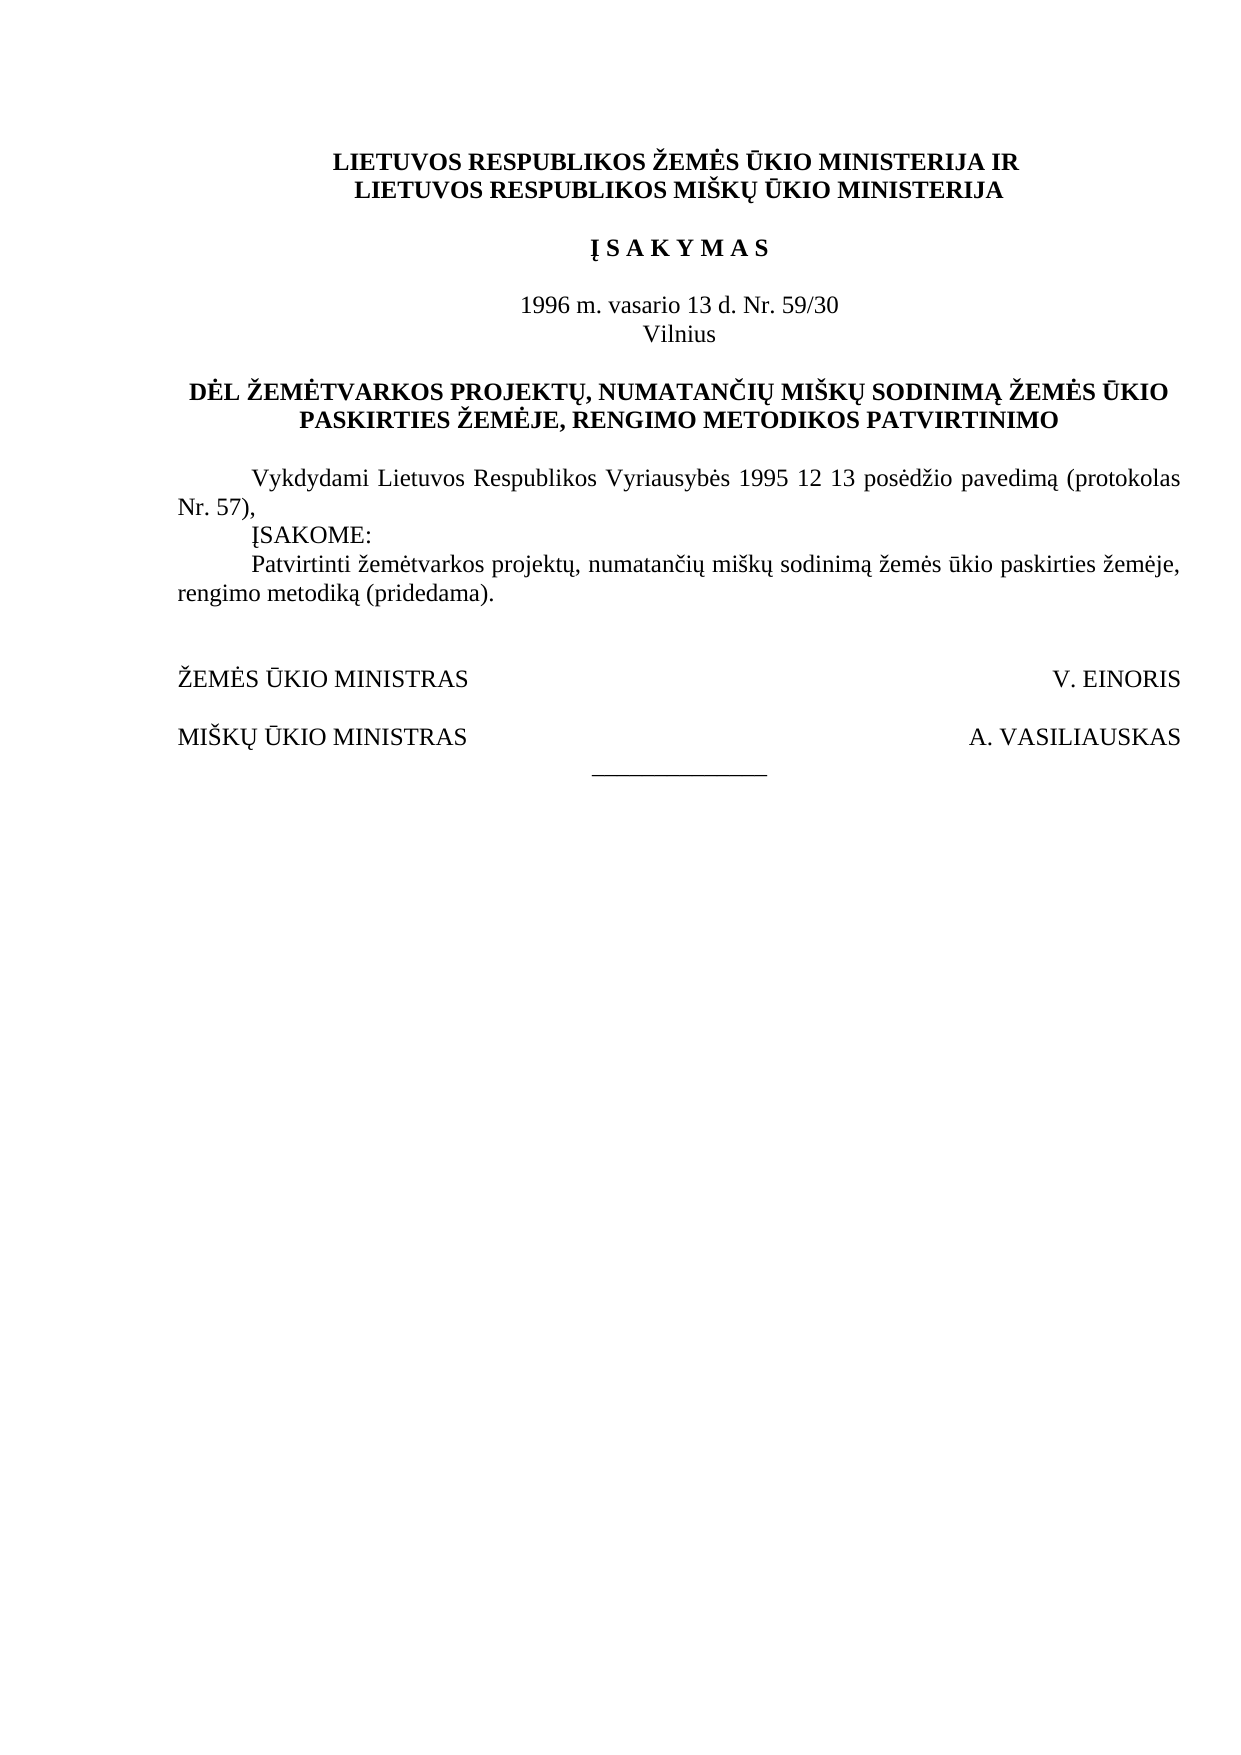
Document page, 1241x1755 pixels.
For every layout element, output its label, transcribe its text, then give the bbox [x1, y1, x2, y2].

text LIETUVOS RESPUBLIKOS MIŠKŲ ŪKIO MINISTERIJA [177, 176, 1181, 204]
text ŽEMĖS ŪKIO MINISTRAS V. EINORIS [177, 664, 1181, 693]
text Į S A K Y M A S [177, 233, 1181, 262]
text Vykdydami Lietuvos Respublikos Vyriausybės 1995 12 13 posėdžio pavedimą (protokolas Nr. 57), [177, 463, 1181, 521]
text MIŠKŲ ŪKIO MINISTRAS A. VASILIAUSKAS [177, 722, 1181, 751]
text ______________ [177, 751, 1181, 779]
text 1996 m. vasario 13 d. Nr. 59/30 [177, 291, 1181, 319]
text Patvirtinti žemėtvarkos projektų, numatančių miškų sodinimą žemės ūkio paskirties žemėje, rengimo metodiką (pridedama). [177, 549, 1181, 607]
text DĖL ŽEMĖTVARKOS PROJEKTŲ, NUMATANČIŲ MIŠKŲ SODINIMĄ ŽEMĖS ŪKIO PASKIRTIES ŽEMĖJE, RENGIMO METODIKOS PATVIRTINIMO [177, 377, 1181, 434]
text Vilnius [177, 319, 1181, 348]
text LIETUVOS RESPUBLIKOS ŽEMĖS ŪKIO MINISTERIJA IR [177, 147, 1181, 176]
text ĮSAKOME: [177, 521, 1181, 549]
